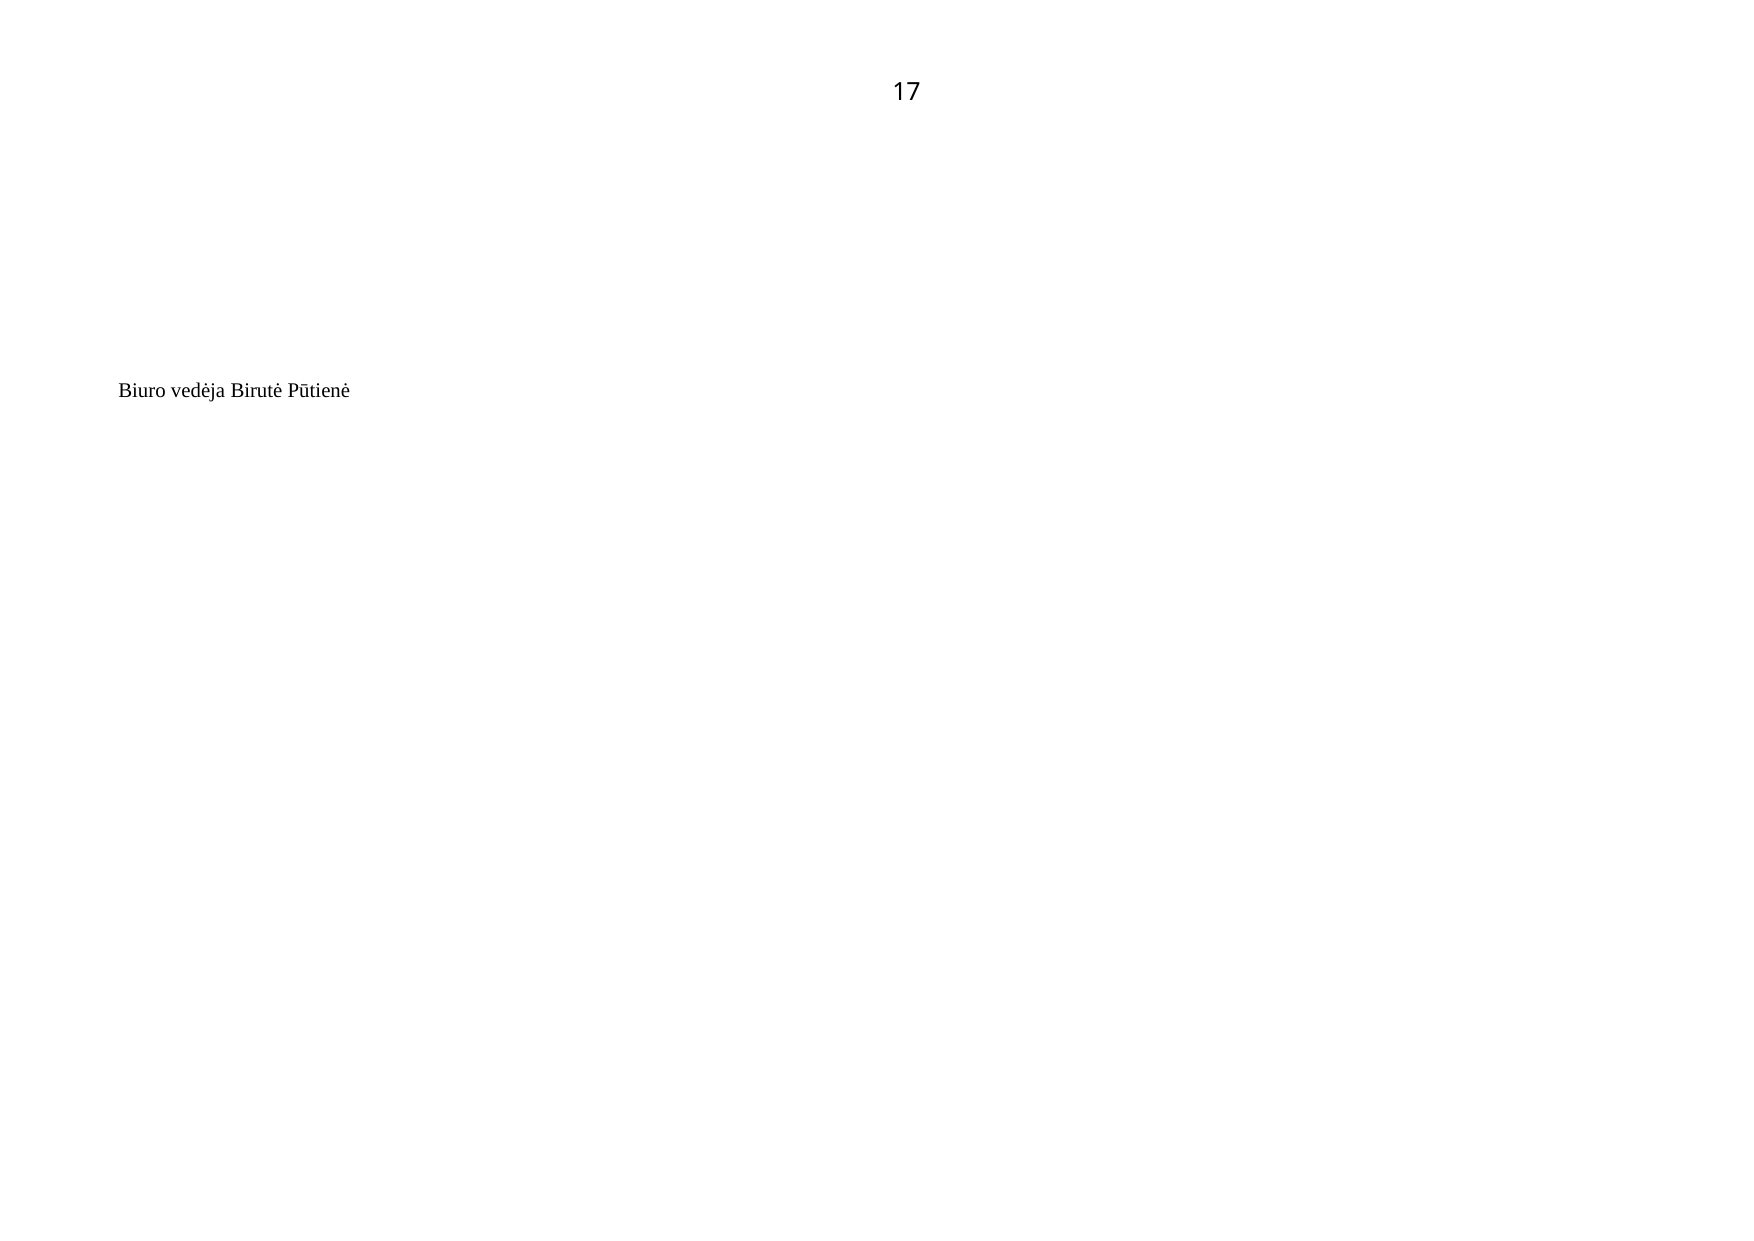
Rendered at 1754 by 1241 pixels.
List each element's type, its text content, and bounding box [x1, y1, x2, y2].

text Biuro vedėja Birutė Pūtienė [118, 378, 1695, 402]
